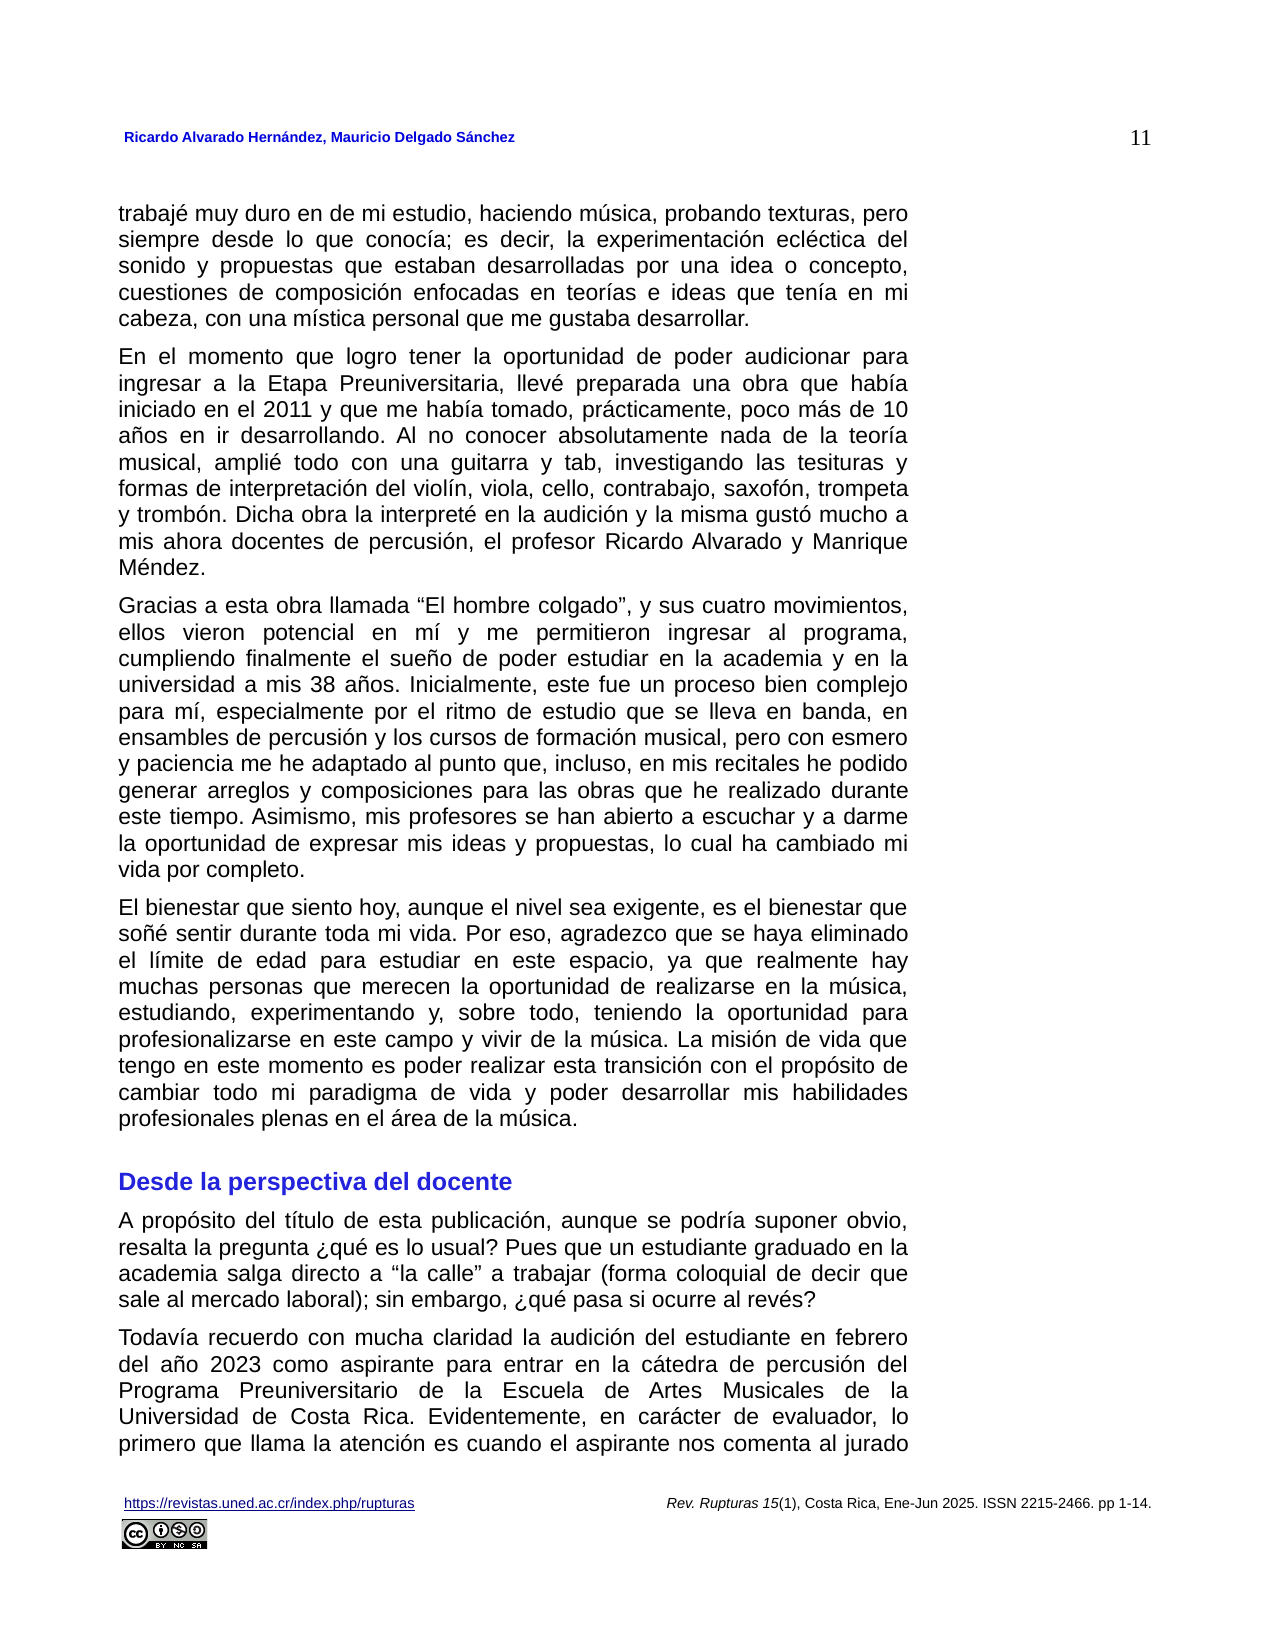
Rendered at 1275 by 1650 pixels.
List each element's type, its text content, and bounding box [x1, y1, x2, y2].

text Todavía recuerdo con mucha claridad la audición del estudiante en febrero del año 2023 como aspirante para entrar en la cátedra de percusión del Programa Preuniversitario de la Escuela de Artes Musicales de la Universidad de Costa Rica. Evidentemente, en carácter de evaluador, lo primero que llama la atención es cuando el aspirante nos comenta al jurado [118, 1324, 909, 1456]
subtitle Desde la perspectiva del docente [118, 1167, 909, 1195]
text Gracias a esta obra llamada “El hombre colgado”, y sus cuatro movimientos, ellos vieron potencial en mí y me permitieron ingresar al programa, cumpliendo finalmente el sueño de poder estudiar en la academia y en la universidad a mis 38 años. Inicialmente, este fue un proceso bien complejo para mí, especialmente por el ritmo de estudio que se lleva en banda, en ensambles de percusión y los cursos de formación musical, pero con esmero y paciencia me he adaptado al punto que, incluso, en mis recitales he podido generar arreglos y composiciones para las obras que he realizado durante este tiempo. Asimismo, mis profesores se han abierto a escuchar y a darme la oportunidad de expresar mis ideas y propuestas, lo cual ha cambiado mi vida por completo. [118, 592, 909, 882]
text trabajé muy duro en de mi estudio, haciendo música, probando texturas, pero siempre desde lo que conocía; es decir, la experimentación ecléctica del sonido y propuestas que estaban desarrolladas por una idea o concepto, cuestiones de composición enfocadas en teorías e ideas que tenía en mi cabeza, con una mística personal que me gustaba desarrollar. [118, 200, 909, 332]
text A propósito del título de esta publicación, aunque se podría suponer obvio, resalta la pregunta ¿qué es lo usual? Pues que un estudiante graduado en la academia salga directo a “la calle” a trabajar (forma coloquial de decir que sale al mercado laboral); sin embargo, ¿qué pasa si ocurre al revés? [118, 1207, 909, 1312]
text El bienestar que siento hoy, aunque el nivel sea exigente, es el bienestar que soñé sentir durante toda mi vida. Por eso, agradezco que se haya eliminado el límite de edad para estudiar en este espacio, ya que realmente hay muchas personas que merecen la oportunidad de realizarse en la música, estudiando, experimentando y, sobre todo, teniendo la oportunidad para profesionalizarse en este campo y vivir de la música. La misión de vida que tengo en este momento es poder realizar esta transición con el propósito de cambiar todo mi paradigma de vida y poder desarrollar mis habilidades profesionales plenas en el área de la música. [118, 894, 909, 1131]
text En el momento que logro tener la oportunidad de poder audicionar para ingresar a la Etapa Preuniversitaria, llevé preparada una obra que había iniciado en el 2011 y que me había tomado, prácticamente, poco más de 10 años en ir desarrollando. Al no conocer absolutamente nada de la teoría musical, amplié todo con una guitarra y tab, investigando las tesituras y formas de interpretación del violín, viola, cello, contrabajo, saxofón, trompeta y trombón. Dicha obra la interpreté en la audición y la misma gustó mucho a mis ahora docentes de percusión, el profesor Ricardo Alvarado y Manrique Méndez. [118, 343, 909, 581]
picture [121, 1519, 208, 1549]
